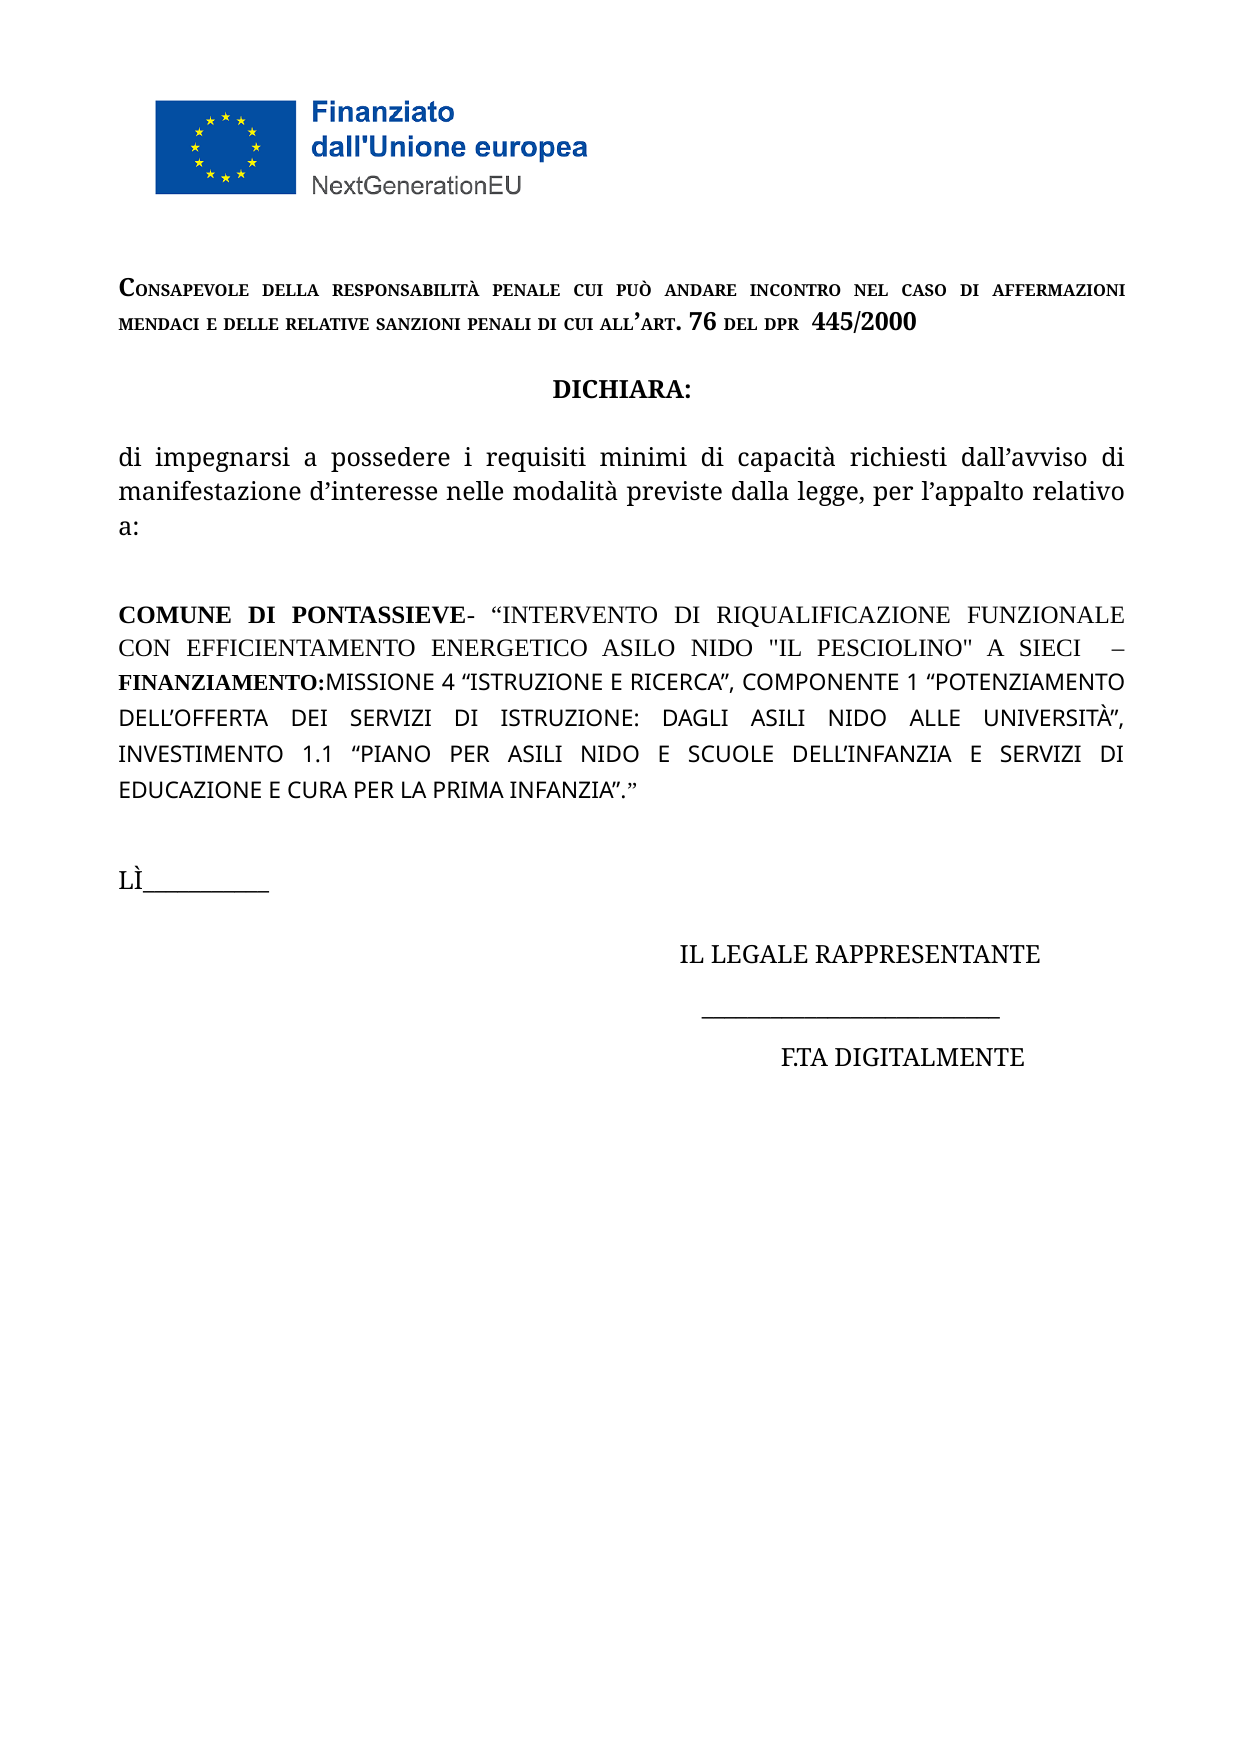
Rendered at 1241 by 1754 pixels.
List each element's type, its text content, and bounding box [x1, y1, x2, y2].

text iL LEGALE RAPPRESENTANTE [118, 937, 1126, 971]
text Consapevole della responsabilità penale cui può andare incontro nel caso di affermazioni mendaci e delle relative sanzioni penali di cui all’art. 76 del dpr 445/2000 [118, 270, 1126, 338]
text DICHIARA: [118, 372, 1126, 406]
picture [147, 89, 621, 206]
text COMUNE DI PONTASSIEVE- “INTERVENTO DI RIQUALIFICAZIONE FUNZIONALE CON EFFICIENTAMENTO ENERGETICO ASILO NIDO "IL PESCIOLINO" A SIECI – FINANZIAMENTO:Missione 4 “Istruzione e ricerca”, Componente 1 “Potenziamento dell’offerta dei servizi di istruzione: dagli asili nido alle università”, Investimento 1.1 “Piano per asili nido e scuole dell’infanzia e servizi di educazione e cura per la prima infanzia”.” [118, 600, 1126, 805]
text di impegnarsi a possedere i requisiti minimi di capacità richiesti dall’avviso di manifestazione d’interesse nelle modalità previste dalla legge, per l’appalto relativo a: [118, 440, 1126, 542]
text Lì___________ [118, 862, 1126, 896]
text f.tA digitalmente [118, 1039, 1126, 1073]
text __________________________ [118, 988, 1126, 1022]
